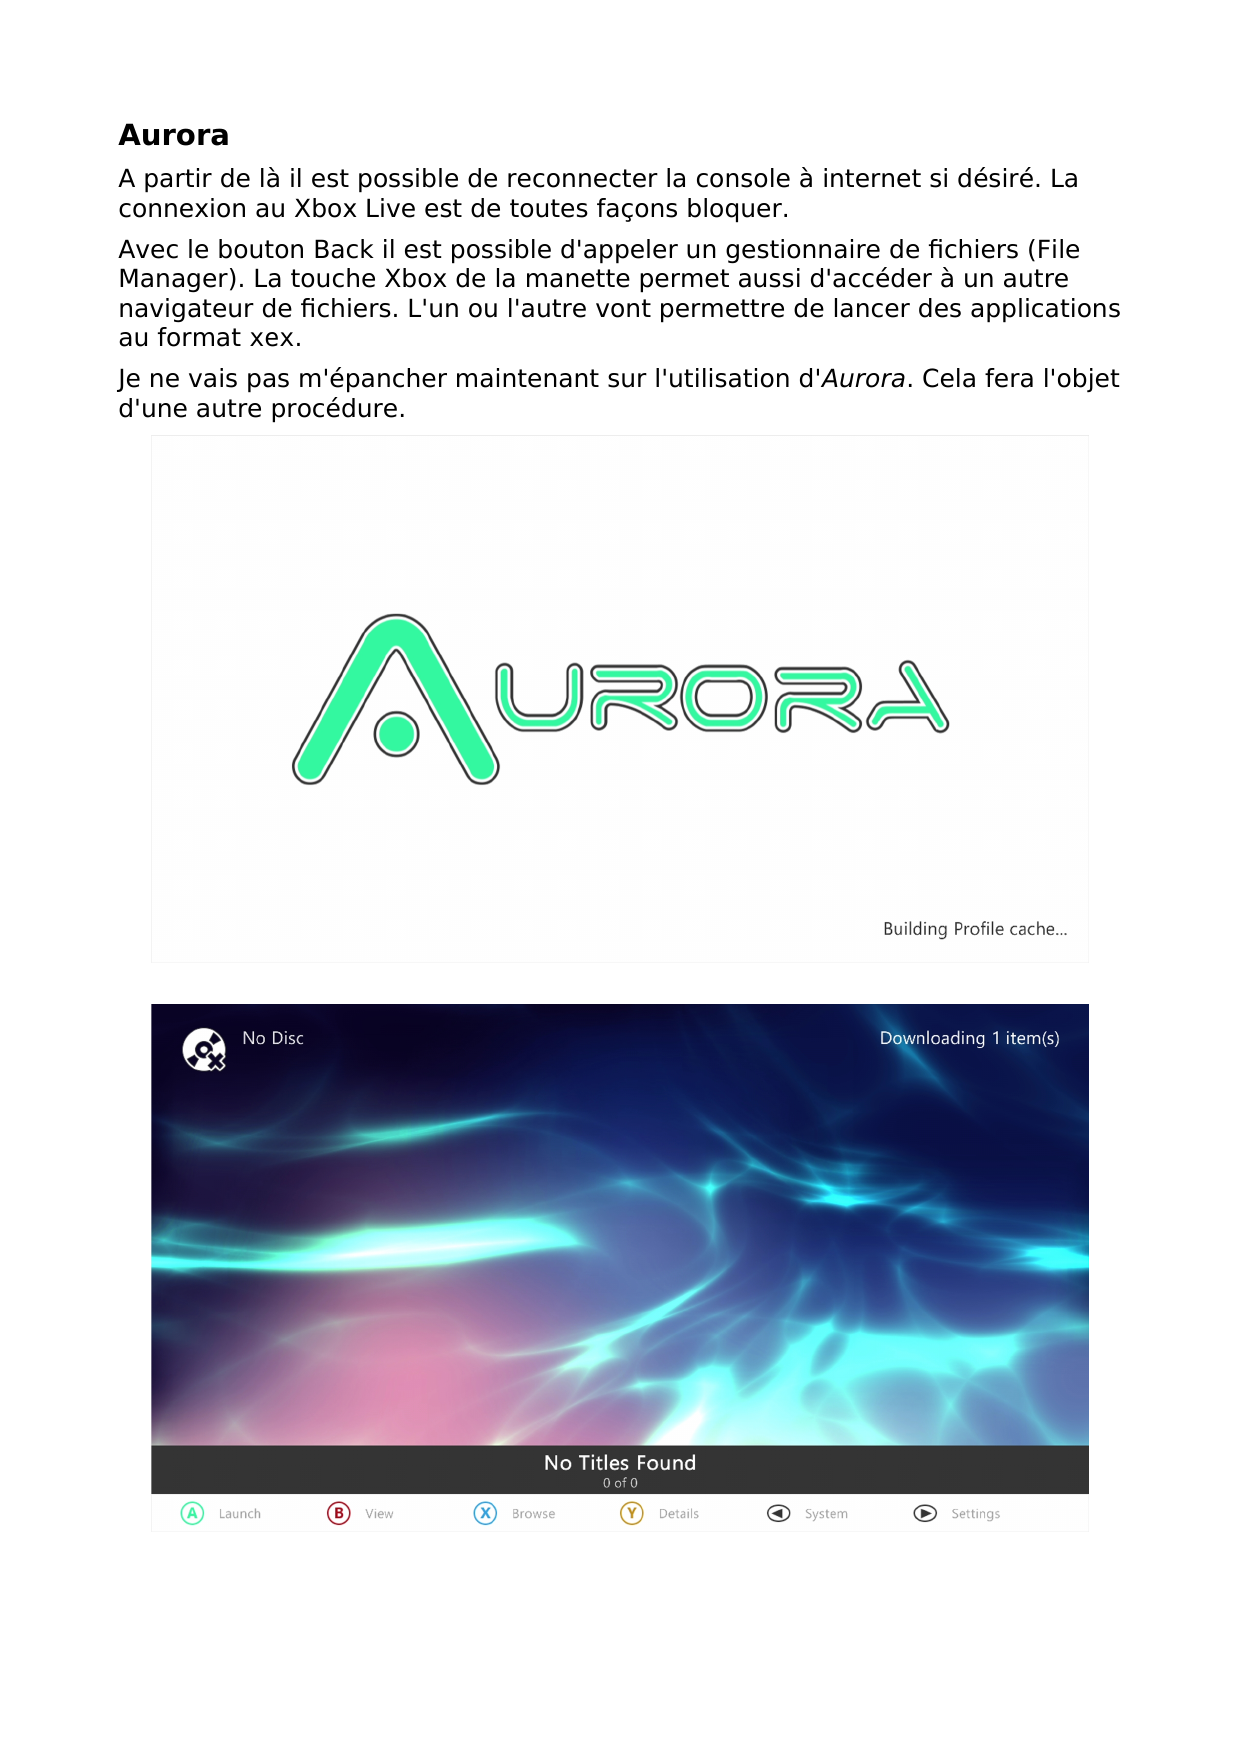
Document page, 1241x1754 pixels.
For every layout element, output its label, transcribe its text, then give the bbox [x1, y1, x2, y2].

text A partir de là il est possible de reconnecter la console à internet si désiré. La connexion au Xbox Live est de toutes façons bloquer. [118, 164, 1122, 223]
text Avec le bouton Back il est possible d'appeler un gestionnaire de fichiers (File Manager). La touche Xbox de la manette permet aussi d'accéder à un autre navigateur de fichiers. L'un ou l'autre vont permettre de lancer des applications au format xex. [118, 235, 1122, 352]
picture [151, 435, 1089, 963]
text Je ne vais pas m'épancher maintenant sur l'utilisation d'Aurora. Cela fera l'objet d'une autre procédure. [118, 364, 1122, 423]
picture [151, 1004, 1089, 1532]
subtitle Aurora [118, 118, 1122, 152]
